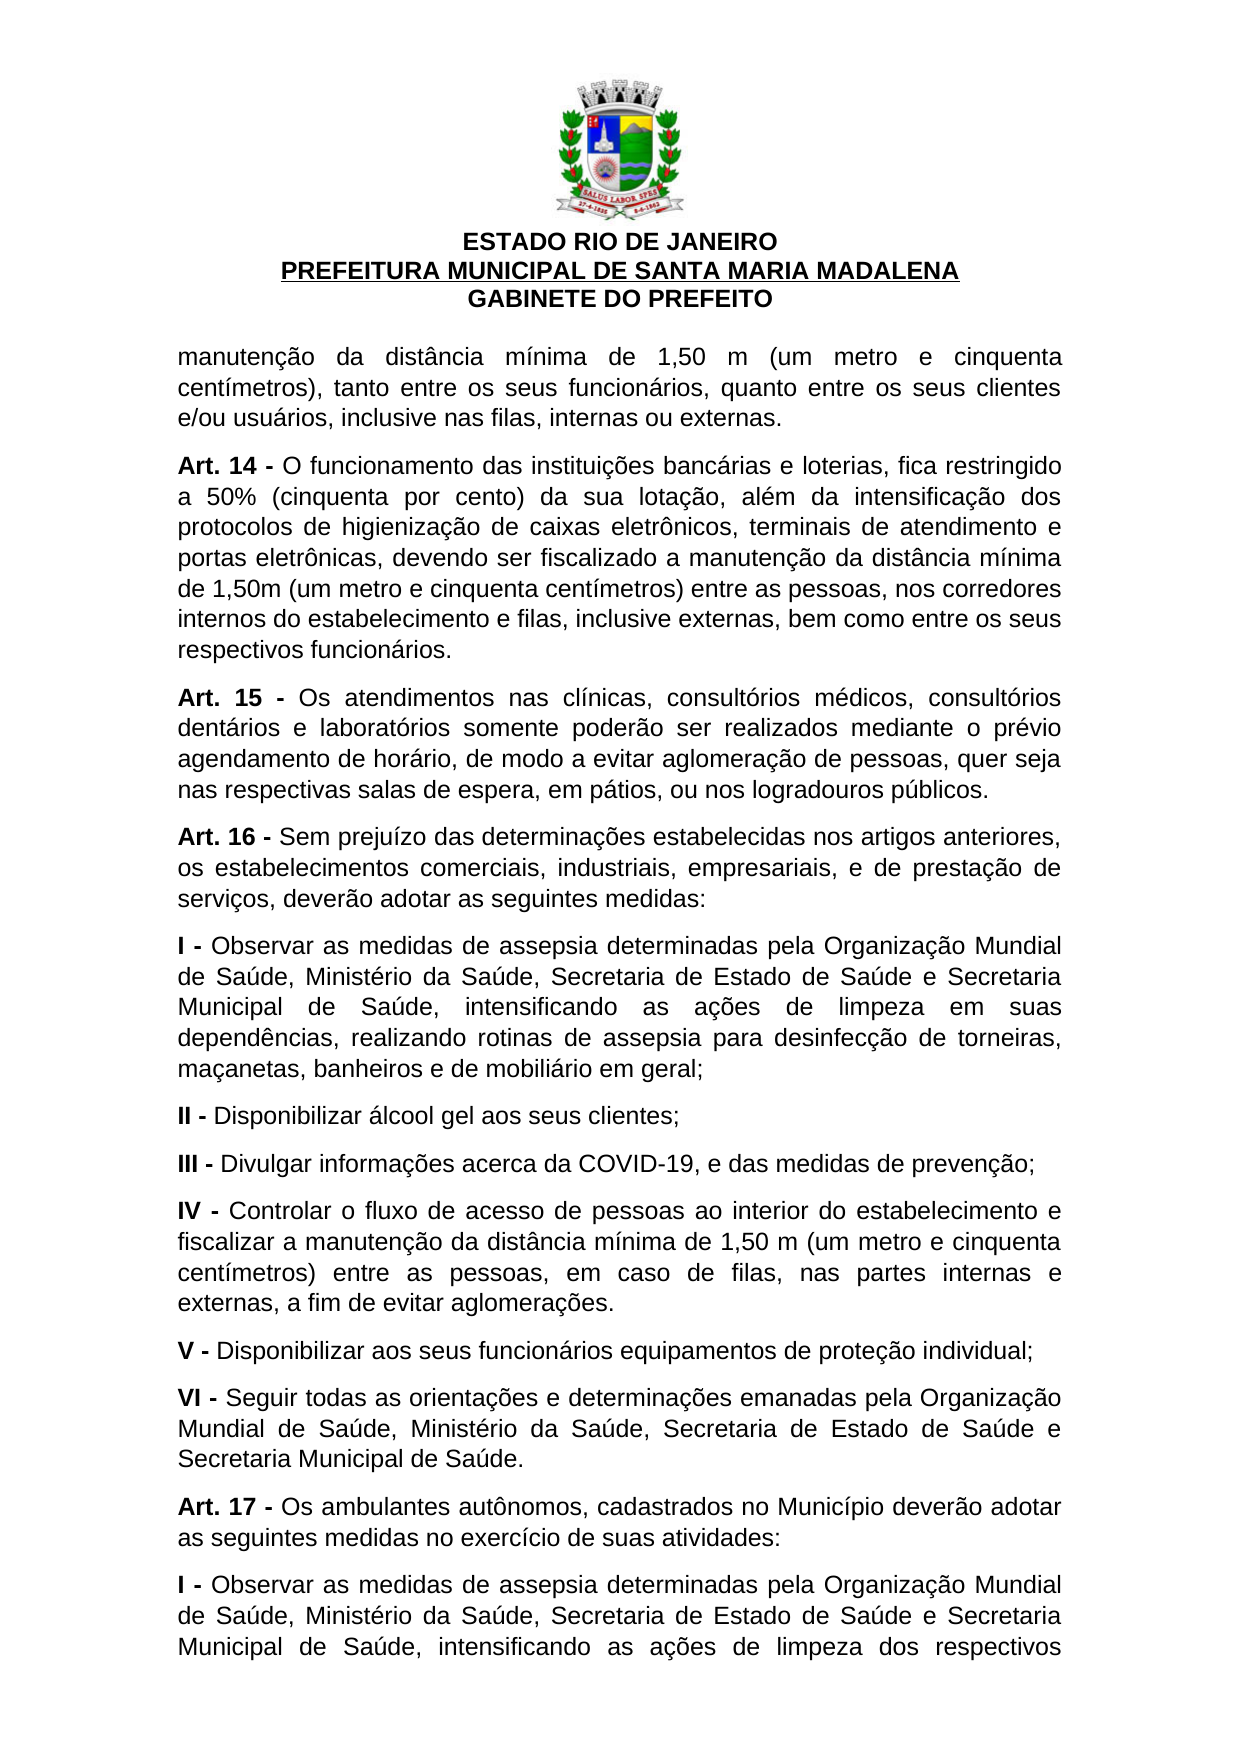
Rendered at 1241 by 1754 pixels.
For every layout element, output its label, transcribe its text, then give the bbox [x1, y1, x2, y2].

text V - Disponibilizar aos seus funcionários equipamentos de proteção individual; [177, 1336, 1063, 1364]
text III - Divulgar informações acerca da COVID-19, e das medidas de prevenção; [177, 1149, 1063, 1177]
text VI - Seguir todas as orientações e determinações emanadas pela Organização Mundial de Saúde, Ministério da Saúde, Secretaria de Estado de Saúde e Secretaria Municipal de Saúde. [177, 1383, 1063, 1473]
text IV - Controlar o fluxo de acesso de pessoas ao interior do estabelecimento e fiscalizar a manutenção da distância mínima de 1,50 m (um metro e cinquenta centímetros) entre as pessoas, em caso de filas, nas partes internas e externas, a fim de evitar aglomerações. [177, 1196, 1063, 1317]
text I - Observar as medidas de assepsia determinadas pela Organização Mundial de Saúde, Ministério da Saúde, Secretaria de Estado de Saúde e Secretaria Municipal de Saúde, intensificando as ações de limpeza em suas dependências, realizando rotinas de assepsia para desinfecção de torneiras, maçanetas, banheiros e de mobiliário em geral; [177, 931, 1063, 1083]
text Art. 17 - Os ambulantes autônomos, cadastrados no Município deverão adotar as seguintes medidas no exercício de suas atividades: [177, 1492, 1063, 1551]
text Art. 15 - Os atendimentos nas clínicas, consultórios médicos, consultórios dentários e laboratórios somente poderão ser realizados mediante o prévio agendamento de horário, de modo a evitar aglomeração de pessoas, quer seja nas respectivas salas de espera, em pátios, ou nos logradouros públicos. [177, 682, 1063, 803]
text Art. 16 - Sem prejuízo das determinações estabelecidas nos artigos anteriores, os estabelecimentos comerciais, industriais, empresariais, e de prestação de serviços, deverão adotar as seguintes medidas: [177, 822, 1063, 912]
text Art. 14 - O funcionamento das instituições bancárias e loterias, fica restringido a 50% (cinquenta por cento) da sua lotação, além da intensificação dos protocolos de higienização de caixas eletrônicos, terminais de atendimento e portas eletrônicas, devendo ser fiscalizado a manutenção da distância mínima de 1,50m (um metro e cinquenta centímetros) entre as pessoas, nos corredores internos do estabelecimento e filas, inclusive externas, bem como entre os seus respectivos funcionários. [177, 451, 1063, 664]
text II - Disponibilizar álcool gel aos seus clientes; [177, 1101, 1063, 1130]
text manutenção da distância mínima de 1,50 m (um metro e cinquenta centímetros), tanto entre os seus funcionários, quanto entre os seus clientes e/ou usuários, inclusive nas filas, internas ou externas. [177, 342, 1063, 432]
text I - Observar as medidas de assepsia determinadas pela Organização Mundial de Saúde, Ministério da Saúde, Secretaria de Estado de Saúde e Secretaria Municipal de Saúde, intensificando as ações de limpeza dos respectivos [177, 1570, 1063, 1660]
